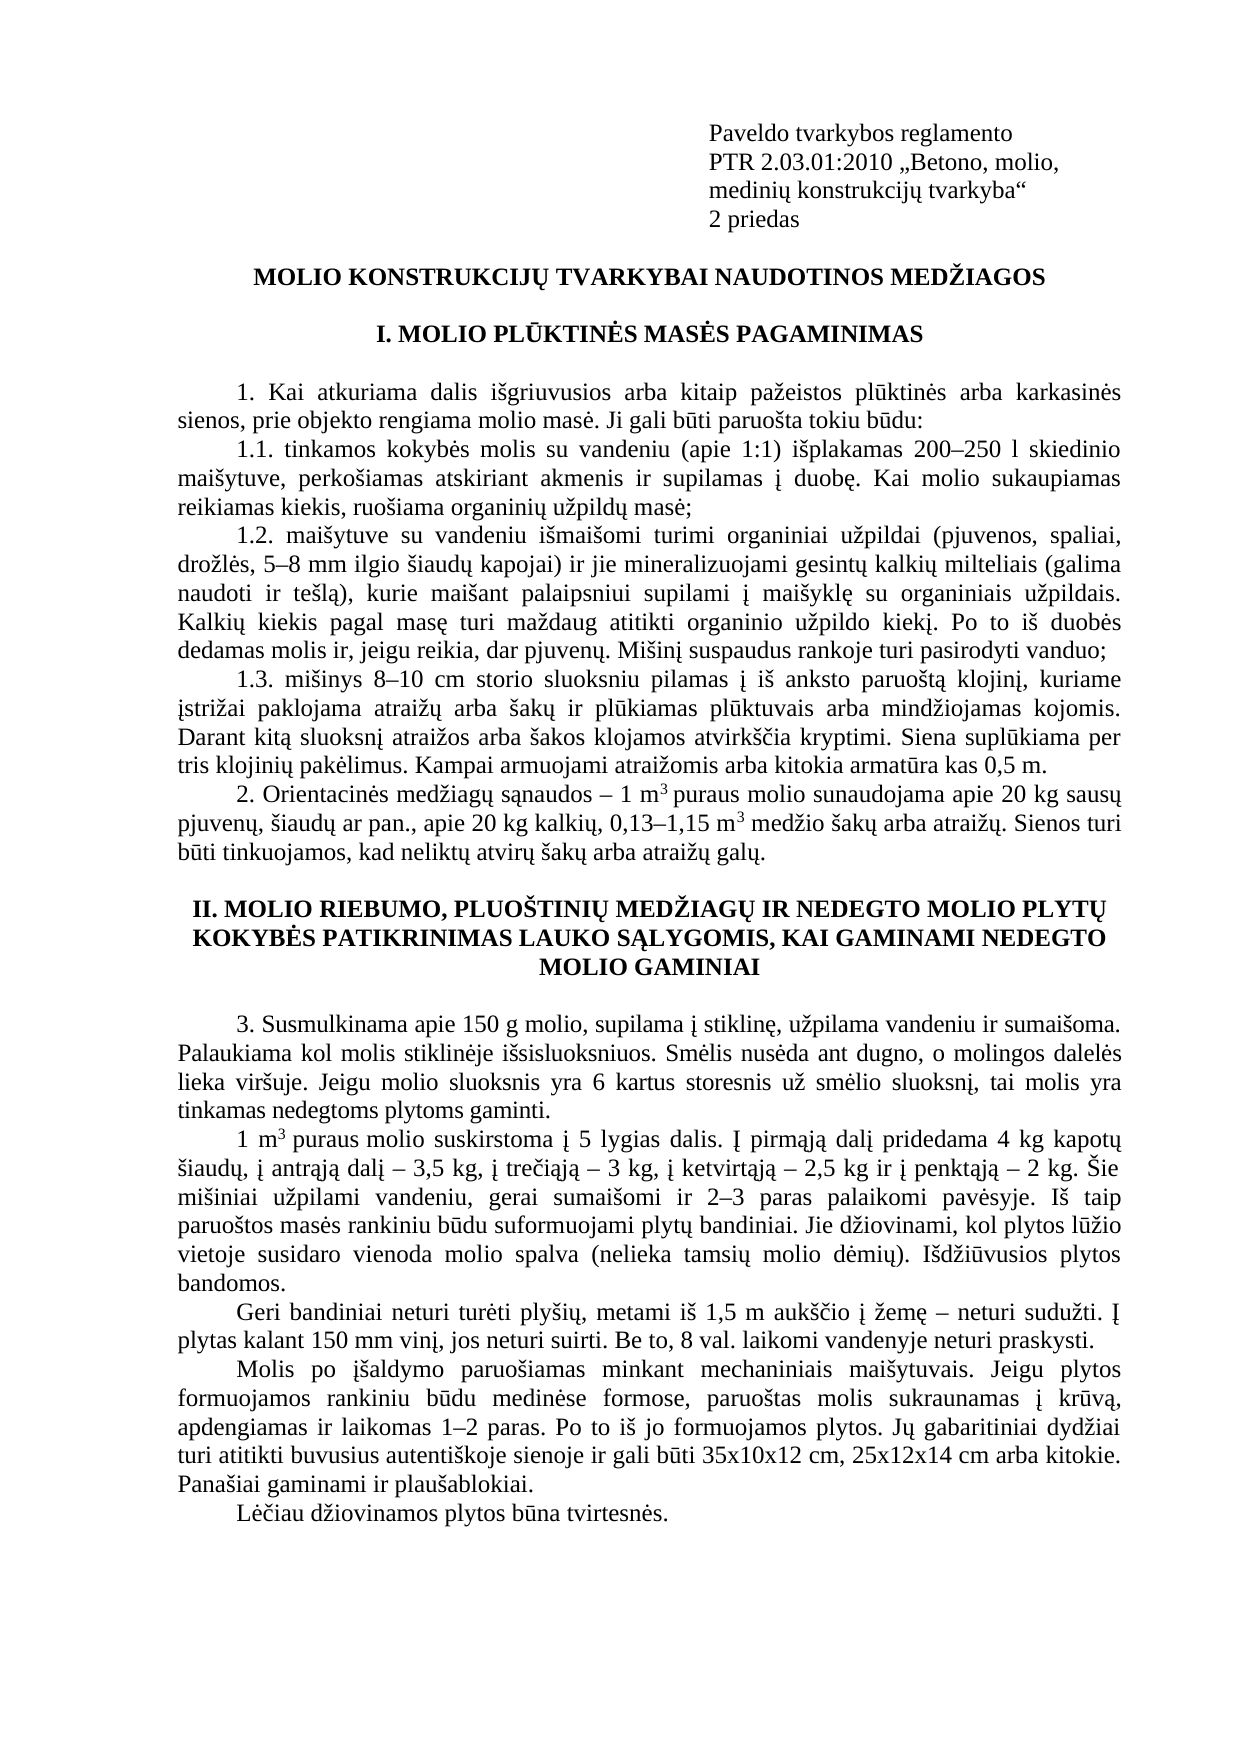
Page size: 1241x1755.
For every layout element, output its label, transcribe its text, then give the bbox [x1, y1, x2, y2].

text 1.1. tinkamos kokybės molis su vandeniu (apie 1:1) išplakamas 200–250 l skiedinio maišytuve, perkošiamas atskiriant akmenis ir supilamas į duobę. Kai molio sukaupiamas reikiamas kiekis, ruošiama organinių užpildų masė; [177, 434, 1122, 521]
text PTR 2.03.01:2010 „Betono, molio, [177, 147, 1122, 176]
text 1 m3 puraus molio suskirstoma į 5 lygias dalis. Į pirmąją dalį pridedama 4 kg kapotų šiaudų, į antrąją dalį – 3,5 kg, į trečiąją – 3 kg, į ketvirtąją – 2,5 kg ir į penktąją – 2 kg. Šie mišiniai užpilami vandeniu, gerai sumaišomi ir 2–3 paras palaikomi pavėsyje. Iš taip paruoštos masės rankiniu būdu suformuojami plytų bandiniai. Jie džiovinami, kol plytos lūžio vietoje susidaro vienoda molio spalva (nelieka tamsių molio dėmių). Išdžiūvusios plytos bandomos. [177, 1124, 1122, 1297]
text Molis po įšaldymo paruošiamas minkant mechaniniais maišytuvais. Jeigu plytos formuojamos rankiniu būdu medinėse formose, paruoštas molis sukraunamas į krūvą, apdengiamas ir laikomas 1–2 paras. Po to iš jo formuojamos plytos. Jų gabaritiniai dydžiai turi atitikti buvusius autentiškoje sienoje ir gali būti 35x10x12 cm, 25x12x14 cm arba kitokie. Panašiai gaminami ir plaušablokiai. [177, 1354, 1122, 1498]
text 2 priedas [177, 204, 1122, 233]
text II. MOLIO RIEBUMO, PLUOŠTINIŲ MEDŽIAGŲ IR NEDEGTO MOLIO PLYTŲ KOKYBĖS PATIKRINIMAS LAUKO SĄLYGOMIS, KAI GAMINAMI NEDEGTO MOLIO GAMINIAI [177, 894, 1122, 981]
text 2. Orientacinės medžiagų sąnaudos – 1 m3 puraus molio sunaudojama apie 20 kg sausų pjuvenų, šiaudų ar pan., apie 20 kg kalkių, 0,13–1,15 m3 medžio šakų arba atraižų. Sienos turi būti tinkuojamos, kad neliktų atvirų šakų arba atraižų galų. [177, 779, 1122, 866]
text Geri bandiniai neturi turėti plyšių, metami iš 1,5 m aukščio į žemę – neturi sudužti. Į plytas kalant 150 mm vinį, jos neturi suirti. Be to, 8 val. laikomi vandenyje neturi praskysti. [177, 1297, 1122, 1354]
text Paveldo tvarkybos reglamento [177, 118, 1122, 147]
text Lėčiau džiovinamos plytos būna tvirtesnės. [177, 1498, 1122, 1527]
text medinių konstrukcijų tvarkyba“ [177, 176, 1122, 204]
text 3. Susmulkinama apie 150 g molio, supilama į stiklinę, užpilama vandeniu ir sumaišoma. Palaukiama kol molis stiklinėje išsisluoksniuos. Smėlis nusėda ant dugno, o molingos dalelės lieka viršuje. Jeigu molio sluoksnis yra 6 kartus storesnis už smėlio sluoksnį, tai molis yra tinkamas nedegtoms plytoms gaminti. [177, 1009, 1122, 1124]
text 1.2. maišytuve su vandeniu išmaišomi turimi organiniai užpildai (pjuvenos, spaliai, drožlės, 5–8 mm ilgio šiaudų kapojai) ir jie mineralizuojami gesintų kalkių milteliais (galima naudoti ir tešlą), kurie maišant palaipsniui supilami į maišyklę su organiniais užpildais. Kalkių kiekis pagal masę turi maždaug atitikti organinio užpildo kiekį. Po to iš duobės dedamas molis ir, jeigu reikia, dar pjuvenų. Mišinį suspaudus rankoje turi pasirodyti vanduo; [177, 521, 1122, 664]
text 1. Kai atkuriama dalis išgriuvusios arba kitaip pažeistos plūktinės arba karkasinės sienos, prie objekto rengiama molio masė. Ji gali būti paruošta tokiu būdu: [177, 377, 1122, 434]
text Molio konstrukcijų tvarkybai naudotinos medžiagos [177, 262, 1122, 291]
text I. MOLIO PLŪKTINĖS MASĖS PAGAMINIMAS [177, 319, 1122, 348]
text 1.3. mišinys 8–10 cm storio sluoksniu pilamas į iš anksto paruoštą klojinį, kuriame įstrižai paklojama atraižų arba šakų ir plūkiamas plūktuvais arba mindžiojamas kojomis. Darant kitą sluoksnį atraižos arba šakos klojamos atvirkščia kryptimi. Siena suplūkiama per tris klojinių pakėlimus. Kampai armuojami atraižomis arba kitokia armatūra kas 0,5 m. [177, 664, 1122, 779]
